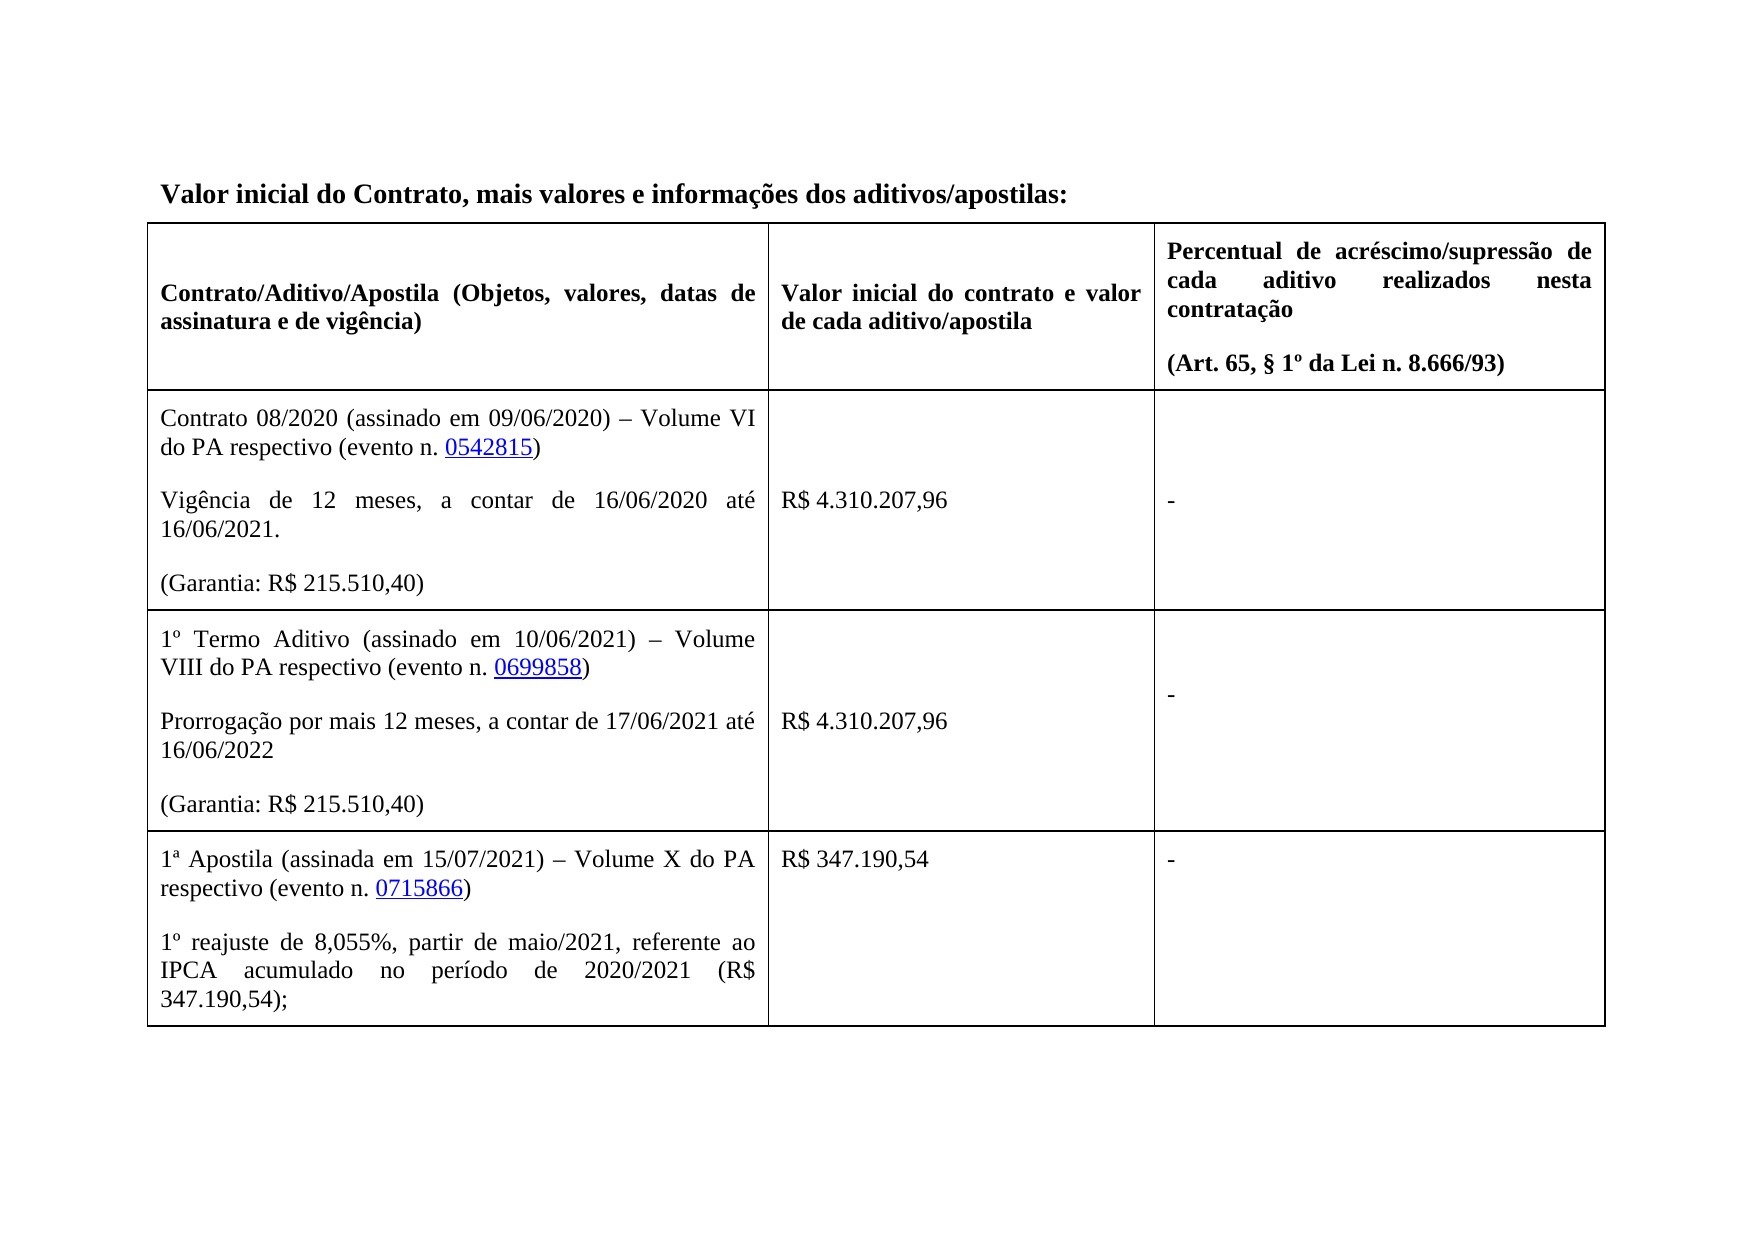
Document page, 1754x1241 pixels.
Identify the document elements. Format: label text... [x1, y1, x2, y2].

table_cell 1ª Apostila (assinada em 15/07/2021) – Volume X do PA respectivo (evento n. 0715866) 1º reajuste de 8,055%, partir de maio/2021, referente ao IPCA acumulado no período de 2020/2021 (R$ 347.190,54); [148, 832, 768, 1025]
table_header Percentual de acréscimo/supressão de cada aditivo realizados nesta contratação (Art. 65, § 1º da Lei n. 8.666/93) [1155, 224, 1604, 389]
text Valor inicial do Contrato, mais valores e informações dos aditivos/apostilas: [160, 177, 1594, 209]
table_cell - [1155, 832, 1604, 1025]
table_cell - [1155, 391, 1604, 609]
table_cell Contrato 08/2020 (assinado em 09/06/2020) – Volume VI do PA respectivo (evento n. 0542815) Vigência de 12 meses, a contar de 16/06/2020 até 16/06/2021. (Garantia: R$ 215.510,40) [148, 391, 768, 609]
table_cell 1º Termo Aditivo (assinado em 10/06/2021) – Volume VIII do PA respectivo (evento n. 0699858) Prorrogação por mais 12 meses, a contar de 17/06/2021 até 16/06/2022 (Garantia: R$ 215.510,40) [148, 611, 768, 830]
table_cell R$ 4.310.207,96 [769, 611, 1154, 830]
table_header Contrato/Aditivo/Apostila (Objetos, valores, datas de assinatura e de vigência) [148, 224, 768, 389]
table_cell R$ 4.310.207,96 [769, 391, 1154, 609]
table_header Valor inicial do contrato e valor de cada aditivo/apostila [769, 224, 1154, 389]
table_cell R$ 347.190,54 [769, 832, 1154, 1025]
table_cell - [1155, 611, 1604, 830]
